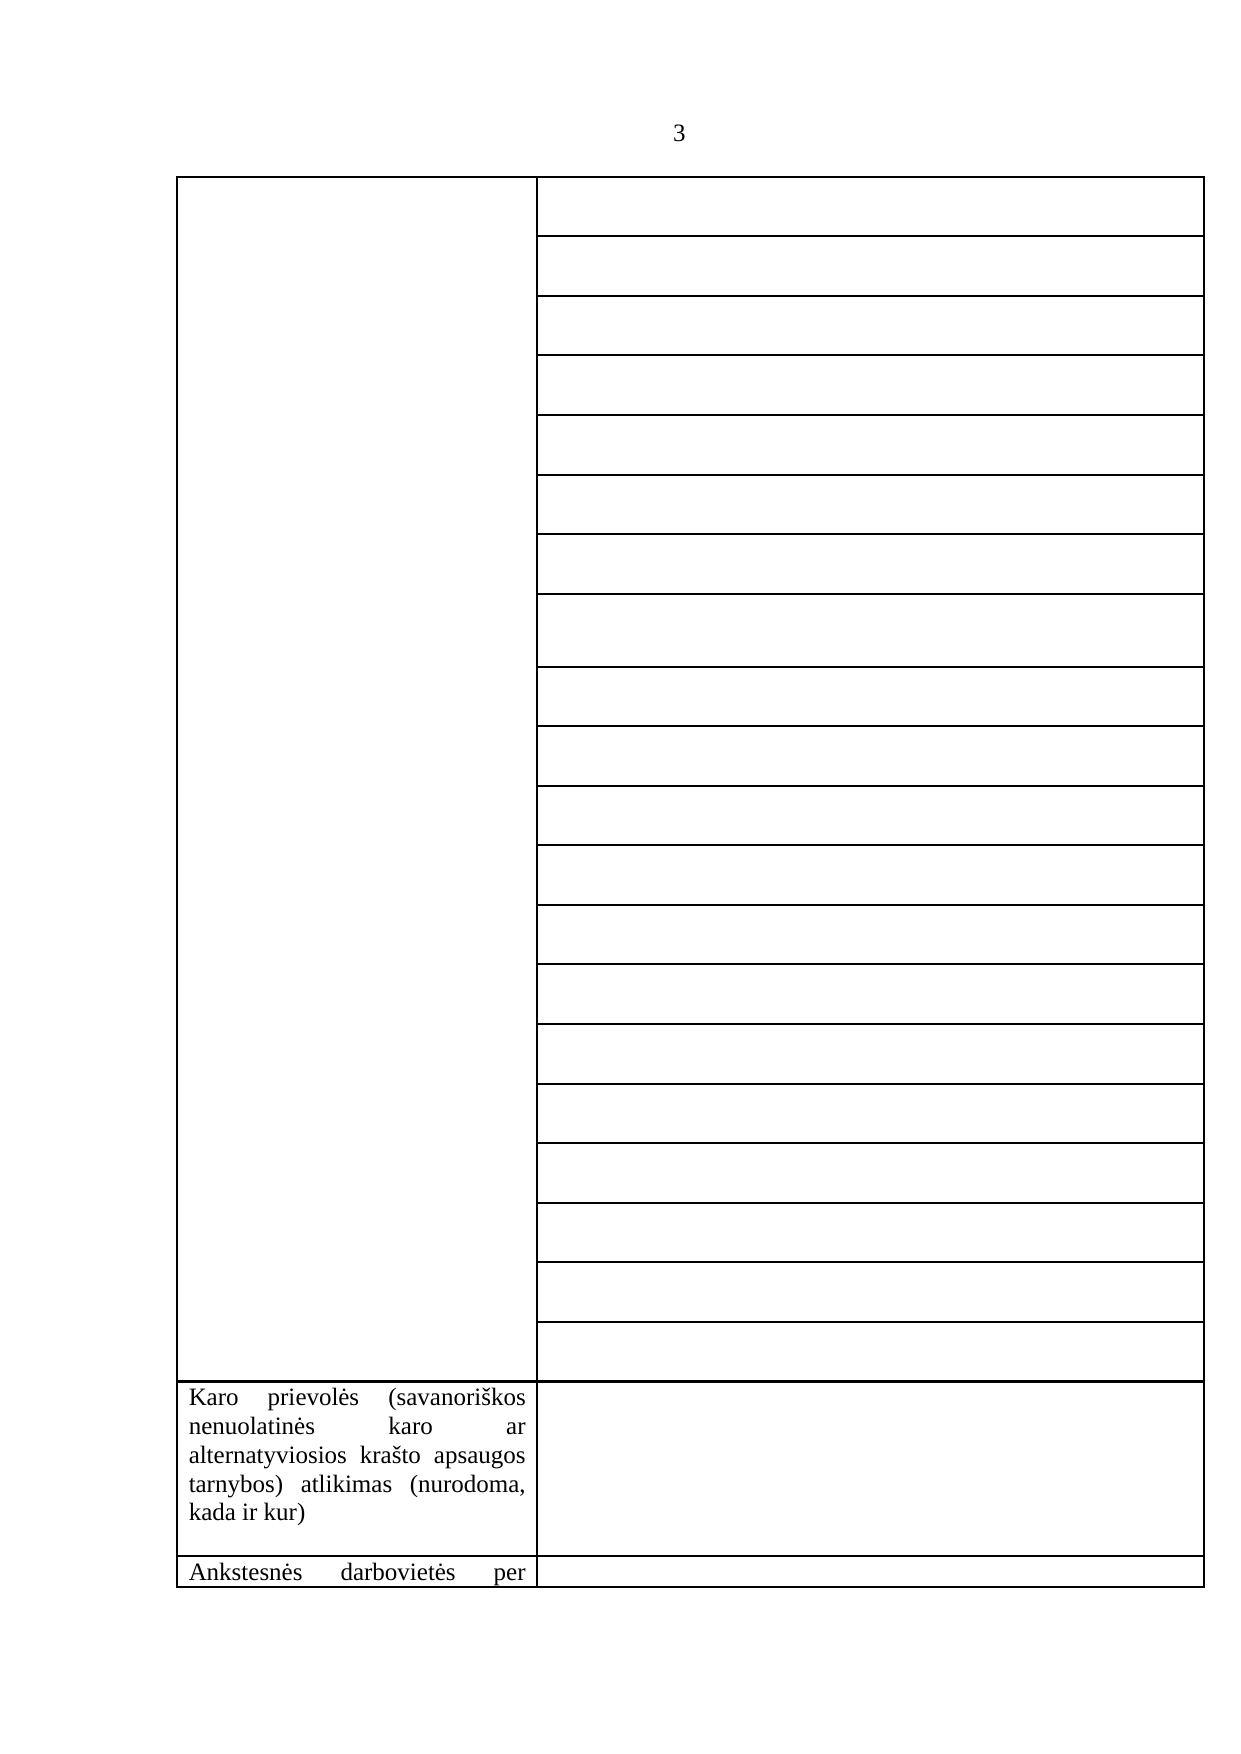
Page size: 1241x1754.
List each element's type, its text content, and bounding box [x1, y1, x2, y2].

table_cell [538, 297, 1203, 354]
table_cell [538, 178, 1203, 235]
table_cell [538, 535, 1203, 593]
table_cell [538, 1557, 1203, 1586]
table_cell [538, 1263, 1203, 1321]
table_cell [538, 787, 1203, 844]
table_cell [538, 476, 1203, 533]
table_cell [538, 668, 1203, 725]
table_cell [538, 1025, 1203, 1082]
table_cell [538, 237, 1203, 295]
table_cell Ankstesnės darbovietės per [178, 1557, 536, 1586]
table_cell [538, 727, 1203, 784]
table_cell [538, 1323, 1203, 1380]
table_cell [538, 595, 1203, 666]
table_cell [538, 846, 1203, 904]
table_cell [178, 178, 536, 1380]
table_cell [538, 1085, 1203, 1142]
table_cell [538, 1204, 1203, 1261]
table_cell [538, 356, 1203, 414]
table_cell [538, 1383, 1203, 1555]
table_cell [538, 1144, 1203, 1202]
table_cell [538, 965, 1203, 1023]
table_cell Karo prievolės (savanoriškos nenuolatinės karo ar alternatyviosios krašto apsaugos tarnybos) atlikimas (nurodoma, kada ir kur) [178, 1383, 536, 1555]
table_cell [538, 906, 1203, 963]
table_cell [538, 416, 1203, 473]
